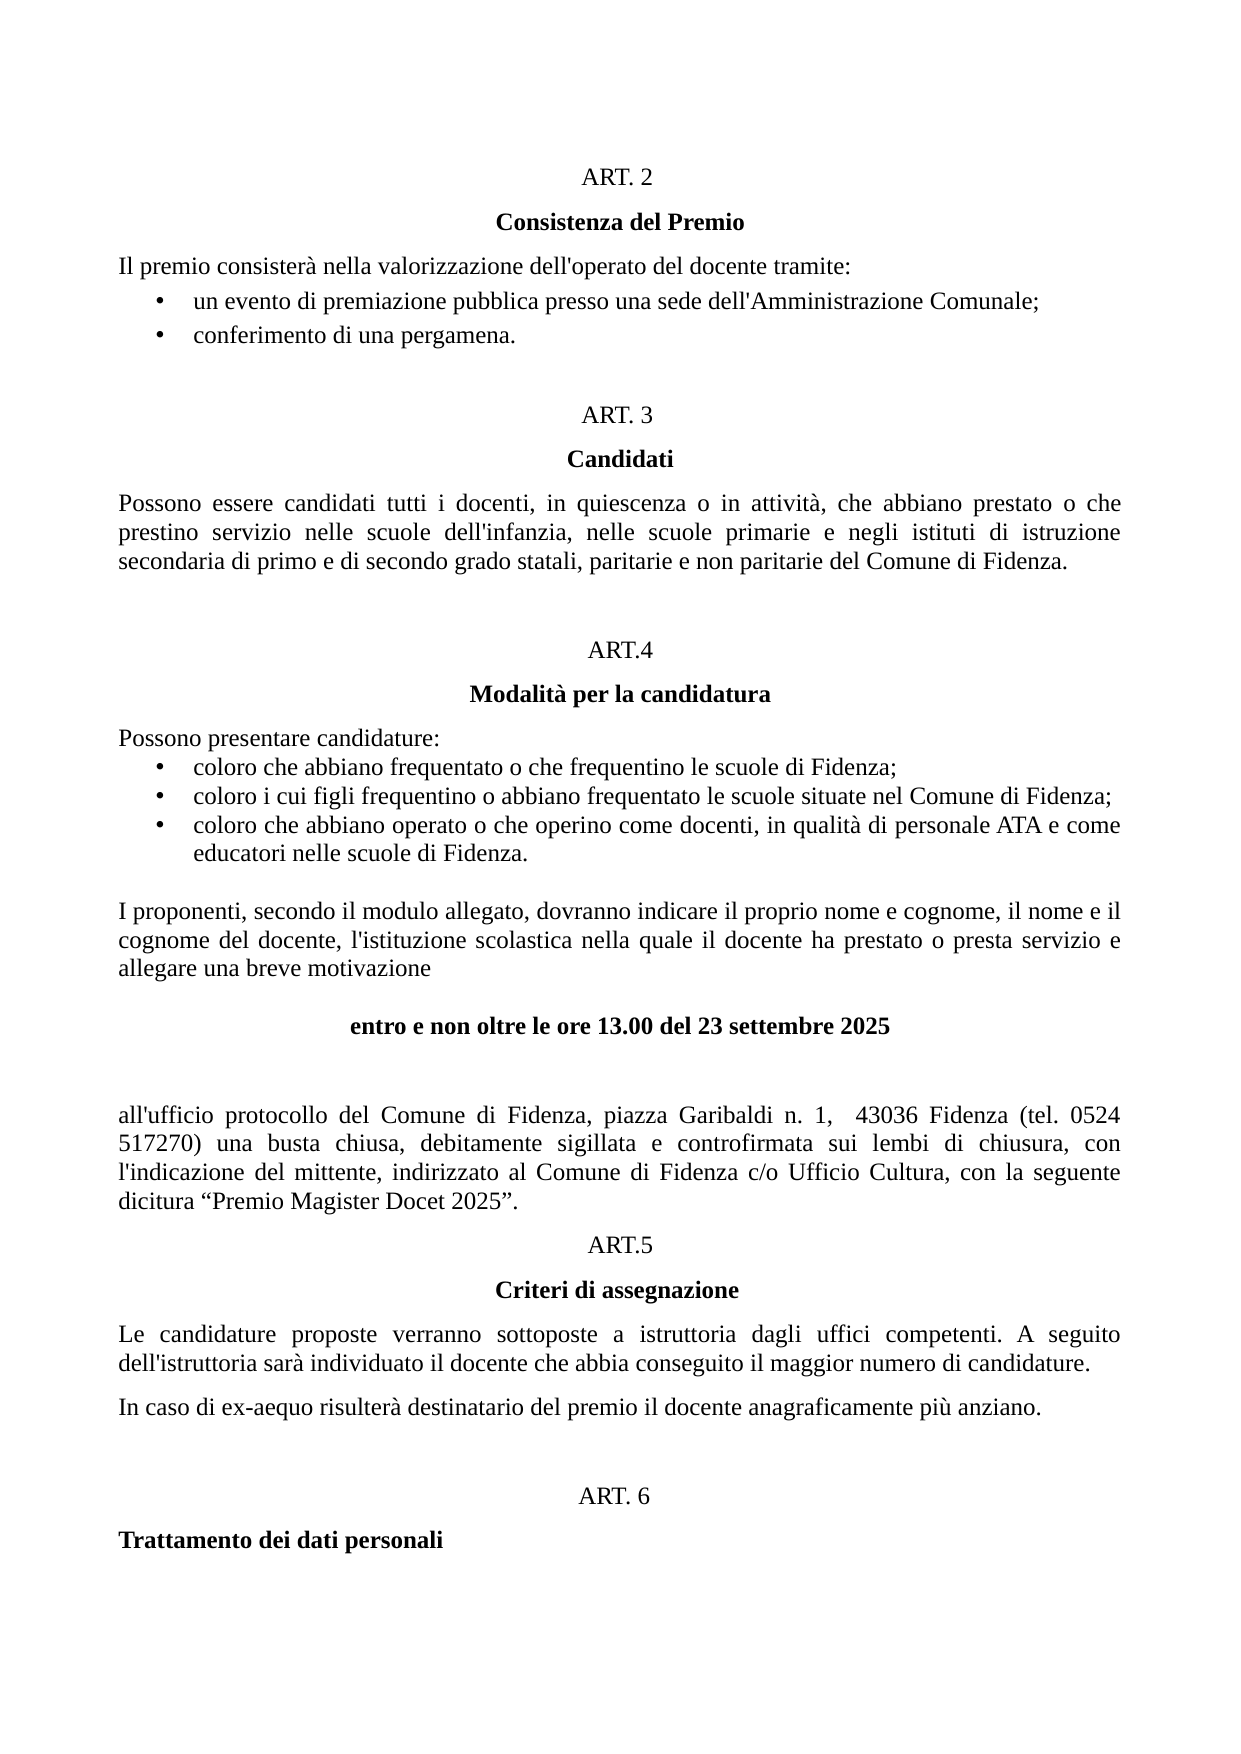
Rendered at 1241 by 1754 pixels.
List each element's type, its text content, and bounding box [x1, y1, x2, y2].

list coloro che abbiano operato o che operino come docenti, in qualità di personale ATA e come educatori nelle scuole di Fidenza. [156, 810, 1122, 867]
text In caso di ex-aequo risulterà destinatario del premio il docente anagraficamente più anziano. [118, 1392, 1122, 1421]
text Modalità per la candidatura [118, 679, 1122, 708]
text ART. 6 [118, 1481, 1122, 1510]
text Criteri di assegnazione [118, 1275, 1122, 1303]
list coloro che abbiano frequentato o che frequentino le scuole di Fidenza; [156, 752, 1122, 781]
text Consistenza del Premio [118, 207, 1122, 236]
list coloro i cui figli frequentino o abbiano frequentato le scuole situate nel Comune di Fidenza; [156, 781, 1122, 810]
text entro e non oltre le ore 13.00 del 23 settembre 2025 [118, 1011, 1122, 1040]
text Le candidature proposte verranno sottoposte a istruttoria dagli uffici competenti. A seguito dell'istruttoria sarà individuato il docente che abbia conseguito il maggior numero di candidature. [118, 1319, 1122, 1377]
text all'ufficio protocollo del Comune di Fidenza, piazza Garibaldi n. 1, 43036 Fidenza (tel. 0524 517270) una busta chiusa, debitamente sigillata e controfirmata sui lembi di chiusura, con l'indicazione del mittente, indirizzato al Comune di Fidenza c/o Ufficio Cultura, con la seguente dicitura “Premio Magister Docet 2025”. [118, 1100, 1122, 1215]
text Candidati [118, 444, 1122, 473]
text Possono essere candidati tutti i docenti, in quiescenza o in attività, che abbiano prestato o che prestino servizio nelle scuole dell'infanzia, nelle scuole primarie e negli istituti di istruzione secondaria di primo e di secondo grado statali, paritarie e non paritarie del Comune di Fidenza. [118, 488, 1122, 575]
list un evento di premiazione pubblica presso una sede dell'Amministrazione Comunale; [156, 286, 1122, 315]
text ART.5 [118, 1230, 1122, 1259]
text ART.4 [118, 635, 1122, 663]
list conferimento di una pergamena. [156, 321, 1122, 349]
text Possono presentare candidature: [118, 723, 1122, 752]
text ART. 3 [118, 400, 1122, 428]
text Il premio consisterà nella valorizzazione dell'operato del docente tramite: [118, 251, 1122, 280]
text ART. 2 [118, 162, 1122, 191]
text I proponenti, secondo il modulo allegato, dovranno indicare il proprio nome e cognome, il nome e il cognome del docente, l'istituzione scolastica nella quale il docente ha prestato o presta servizio e allegare una breve motivazione [118, 896, 1122, 982]
text Trattamento dei dati personali [118, 1525, 1122, 1554]
